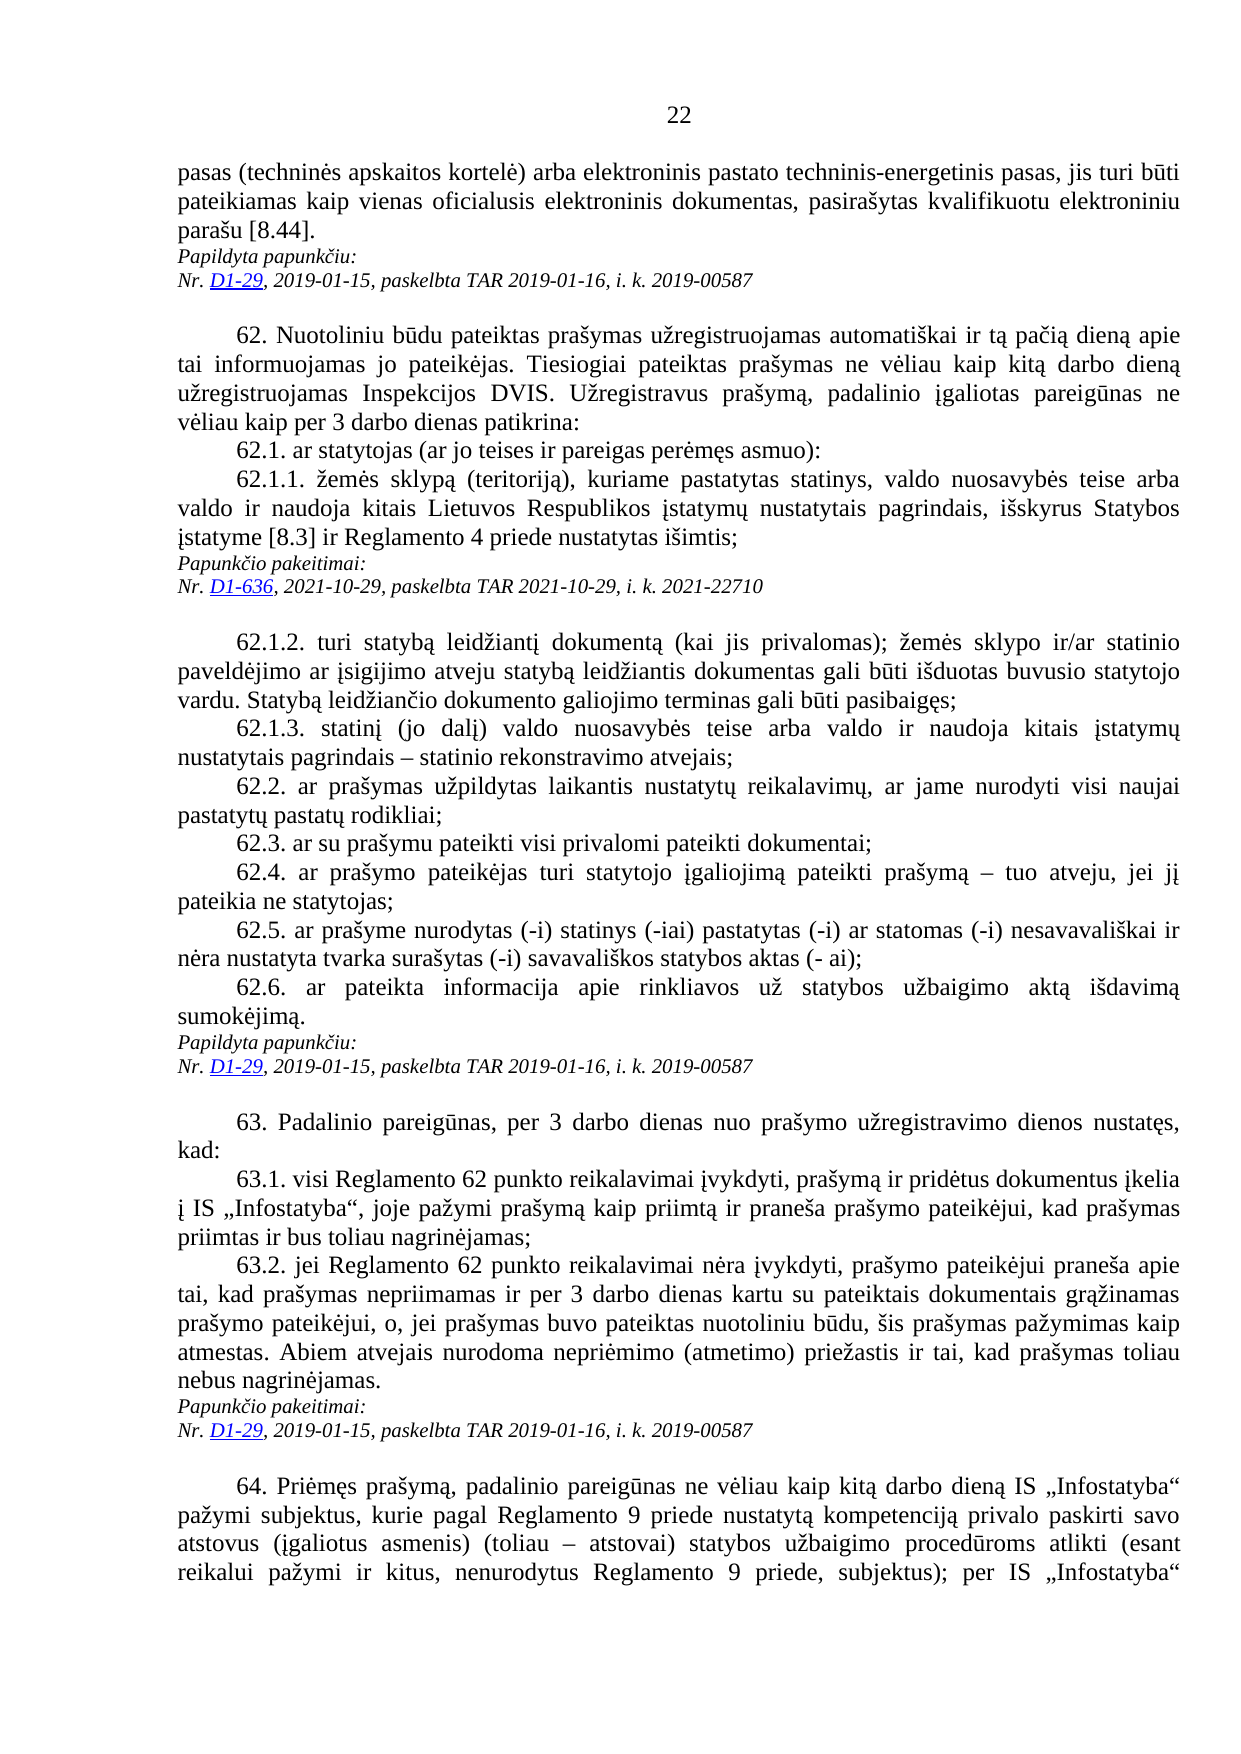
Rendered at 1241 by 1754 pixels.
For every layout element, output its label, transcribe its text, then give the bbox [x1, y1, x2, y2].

text 62. Nuotoliniu būdu pateiktas prašymas užregistruojamas automatiškai ir tą pačią dieną apie tai informuojamas jo pateikėjas. Tiesiogiai pateiktas prašymas ne vėliau kaip kitą darbo dieną užregistruojamas Inspekcijos DVIS. Užregistravus prašymą, padalinio įgaliotas pareigūnas ne vėliau kaip per 3 darbo dienas patikrina: [177, 320, 1181, 435]
text 63. Padalinio pareigūnas, per 3 darbo dienas nuo prašymo užregistravimo dienos nustatęs, kad: [177, 1107, 1181, 1164]
text pasas (techninės apskaitos kortelė) arba elektroninis pastato techninis-energetinis pasas, jis turi būti pateikiamas kaip vienas oficialusis elektroninis dokumentas, pasirašytas kvalifikuotu elektroniniu parašu [8.44]. [177, 157, 1181, 243]
text 62.6. ar pateikta informacija apie rinkliavos už statybos užbaigimo aktą išdavimą sumokėjimą. [177, 972, 1181, 1030]
text Nr. D1-29, 2019-01-15, paskelbta TAR 2019-01-16, i. k. 2019-00587 [177, 1418, 1181, 1442]
text 63.2. jei Reglamento 62 punkto reikalavimai nėra įvykdyti, prašymo pateikėjui praneša apie tai, kad prašymas nepriimamas ir per 3 darbo dienas kartu su pateiktais dokumentais grąžinamas prašymo pateikėjui, o, jei prašymas buvo pateiktas nuotoliniu būdu, šis prašymas pažymimas kaip atmestas. Abiem atvejais nurodoma nepriėmimo (atmetimo) priežastis ir tai, kad prašymas toliau nebus nagrinėjamas. [177, 1250, 1181, 1394]
text Nr. D1-29, 2019-01-15, paskelbta TAR 2019-01-16, i. k. 2019-00587 [177, 268, 1181, 292]
text 62.3. ar su prašymu pateikti visi privalomi pateikti dokumentai; [177, 828, 1181, 857]
text 63.1. visi Reglamento 62 punkto reikalavimai įvykdyti, prašymą ir pridėtus dokumentus įkelia į IS „Infostatyba“, joje pažymi prašymą kaip priimtą ir praneša prašymo pateikėjui, kad prašymas priimtas ir bus toliau nagrinėjamas; [177, 1164, 1181, 1250]
text Nr. D1-29, 2019-01-15, paskelbta TAR 2019-01-16, i. k. 2019-00587 [177, 1054, 1181, 1078]
text 62.4. ar prašymo pateikėjas turi statytojo įgaliojimą pateikti prašymą – tuo atveju, jei jį pateikia ne statytojas; [177, 857, 1181, 915]
text Papildyta papunkčiu: [177, 243, 1181, 268]
text 62.1. ar statytojas (ar jo teises ir pareigas perėmęs asmuo): [177, 435, 1181, 464]
text Papunkčio pakeitimai: [177, 550, 1181, 574]
text 62.1.1. žemės sklypą (teritoriją), kuriame pastatytas statinys, valdo nuosavybės teise arba valdo ir naudoja kitais Lietuvos Respublikos įstatymų nustatytais pagrindais, išskyrus Statybos įstatyme [8.3] ir Reglamento 4 priede nustatytas išimtis; [177, 464, 1181, 550]
text 62.1.2. turi statybą leidžiantį dokumentą (kai jis privalomas); žemės sklypo ir/ar statinio paveldėjimo ar įsigijimo atveju statybą leidžiantis dokumentas gali būti išduotas buvusio statytojo vardu. Statybą leidžiančio dokumento galiojimo terminas gali būti pasibaigęs; [177, 627, 1181, 713]
text 62.1.3. statinį (jo dalį) valdo nuosavybės teise arba valdo ir naudoja kitais įstatymų nustatytais pagrindais – statinio rekonstravimo atvejais; [177, 713, 1181, 771]
text Nr. D1-636, 2021-10-29, paskelbta TAR 2021-10-29, i. k. 2021-22710 [177, 574, 1181, 598]
text Papunkčio pakeitimai: [177, 1394, 1181, 1418]
text 62.5. ar prašyme nurodytas (-i) statinys (-iai) pastatytas (-i) ar statomas (-i) nesavavališkai ir nėra nustatyta tvarka surašytas (-i) savavališkos statybos aktas (- ai); [177, 915, 1181, 972]
text 64. Priėmęs prašymą, padalinio pareigūnas ne vėliau kaip kitą darbo dieną IS „Infostatyba“ pažymi subjektus, kurie pagal Reglamento 9 priede nustatytą kompetenciją privalo paskirti savo atstovus (įgaliotus asmenis) (toliau – atstovai) statybos užbaigimo procedūroms atlikti (esant reikalui pažymi ir kitus, nenurodytus Reglamento 9 priede, subjektus); per IS „Infostatyba“ [177, 1471, 1181, 1586]
text 62.2. ar prašymas užpildytas laikantis nustatytų reikalavimų, ar jame nurodyti visi naujai pastatytų pastatų rodikliai; [177, 771, 1181, 828]
text Papildyta papunkčiu: [177, 1030, 1181, 1054]
